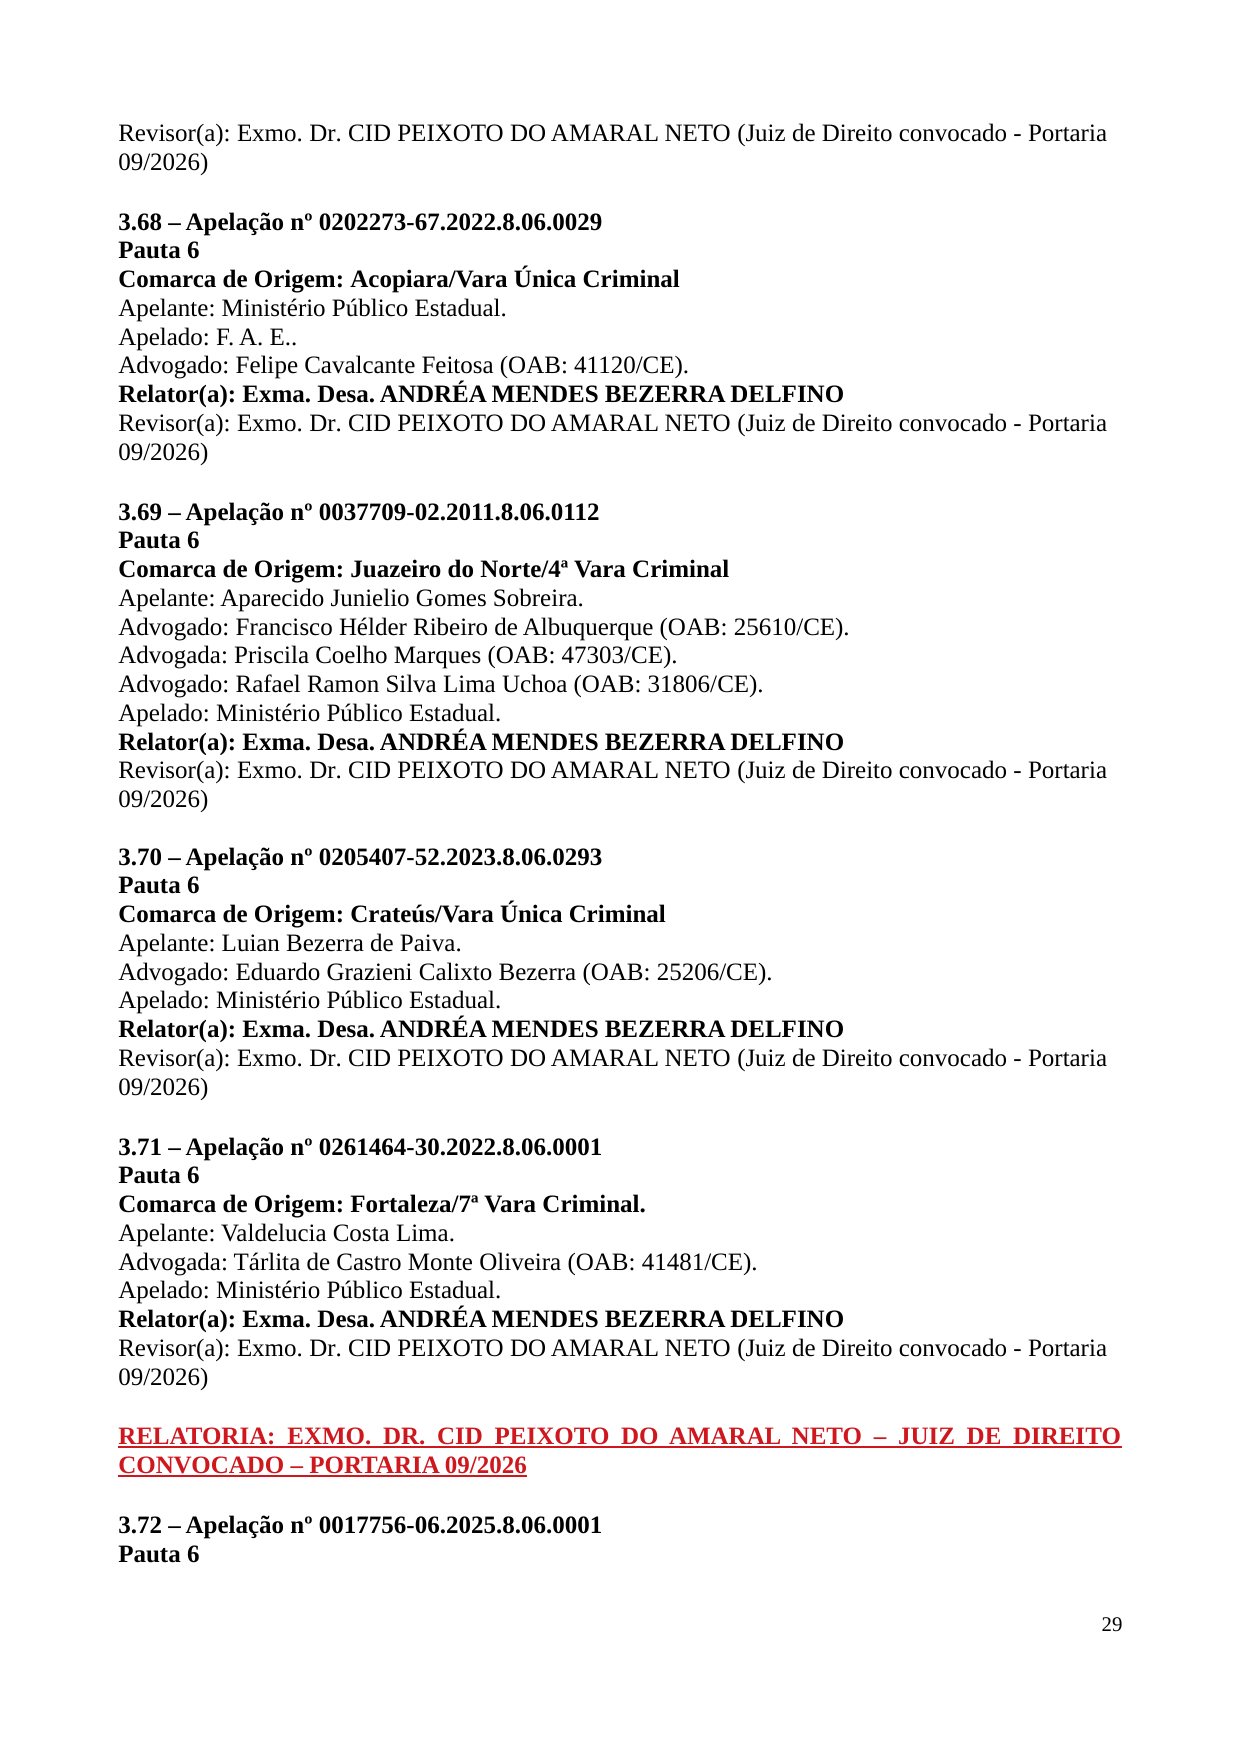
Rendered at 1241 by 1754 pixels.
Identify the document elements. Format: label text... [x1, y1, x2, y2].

text Pauta 6 [118, 870, 1122, 899]
text Relator(a): Exma. Desa. ANDRÉA MENDES BEZERRA DELFINO [118, 379, 1122, 408]
text Comarca de Origem: Acopiara/Vara Única Criminal [118, 264, 1122, 293]
text Apelado: F. A. E.. [118, 322, 1122, 351]
text Relator(a): Exma. Desa. ANDRÉA MENDES BEZERRA DELFINO [118, 1014, 1122, 1043]
text CONVOCADO – PORTARIA 09/2026 [118, 1448, 1122, 1479]
text 3.68 – Apelação nº 0202273-67.2022.8.06.0029 [118, 207, 1122, 236]
text Apelante: Ministério Público Estadual. [118, 293, 1122, 322]
text 3.72 – Apelação nº 0017756-06.2025.8.06.0001 [118, 1510, 1122, 1539]
text Comarca de Origem: Crateús/Vara Única Criminal [118, 899, 1122, 928]
text Revisor(a): Exmo. Dr. CID PEIXOTO DO AMARAL NETO (Juiz de Direito convocado - Portaria 09/2026) [118, 755, 1122, 813]
text Advogado: Rafael Ramon Silva Lima Uchoa (OAB: 31806/CE). [118, 669, 1122, 698]
text RELATORIA: EXMO. DR. CID PEIXOTO DO AMARAL NETO – JUIZ DE DIREITO [118, 1421, 1122, 1446]
text Revisor(a): Exmo. Dr. CID PEIXOTO DO AMARAL NETO (Juiz de Direito convocado - Portaria 09/2026) [118, 408, 1122, 466]
text Comarca de Origem: Juazeiro do Norte/4ª Vara Criminal [118, 554, 1122, 583]
text Pauta 6 [118, 236, 1122, 264]
text Comarca de Origem: Fortaleza/7ª Vara Criminal. [118, 1189, 1122, 1218]
text Revisor(a): Exmo. Dr. CID PEIXOTO DO AMARAL NETO (Juiz de Direito convocado - Portaria 09/2026) [118, 118, 1122, 176]
text Advogado: Francisco Hélder Ribeiro de Albuquerque (OAB: 25610/CE). [118, 612, 1122, 640]
text Relator(a): Exma. Desa. ANDRÉA MENDES BEZERRA DELFINO [118, 1304, 1122, 1333]
text 3.69 – Apelação nº 0037709-02.2011.8.06.0112 [118, 497, 1122, 525]
text Advogada: Tárlita de Castro Monte Oliveira (OAB: 41481/CE). [118, 1247, 1122, 1275]
text Apelante: Luian Bezerra de Paiva. [118, 928, 1122, 957]
text Apelante: Aparecido Junielio Gomes Sobreira. [118, 583, 1122, 612]
text Apelante: Valdelucia Costa Lima. [118, 1218, 1122, 1247]
text Apelado: Ministério Público Estadual. [118, 698, 1122, 727]
text 3.70 – Apelação nº 0205407-52.2023.8.06.0293 [118, 842, 1122, 870]
text Pauta 6 [118, 525, 1122, 554]
text Pauta 6 [118, 1160, 1122, 1189]
text Advogado: Eduardo Grazieni Calixto Bezerra (OAB: 25206/CE). [118, 957, 1122, 985]
text Pauta 6 [118, 1539, 1122, 1568]
text Relator(a): Exma. Desa. ANDRÉA MENDES BEZERRA DELFINO [118, 727, 1122, 755]
text Revisor(a): Exmo. Dr. CID PEIXOTO DO AMARAL NETO (Juiz de Direito convocado - Portaria 09/2026) [118, 1333, 1122, 1390]
text Advogado: Felipe Cavalcante Feitosa (OAB: 41120/CE). [118, 351, 1122, 379]
text Revisor(a): Exmo. Dr. CID PEIXOTO DO AMARAL NETO (Juiz de Direito convocado - Portaria 09/2026) [118, 1043, 1122, 1100]
text 3.71 – Apelação nº 0261464-30.2022.8.06.0001 [118, 1132, 1122, 1160]
text Advogada: Priscila Coelho Marques (OAB: 47303/CE). [118, 640, 1122, 669]
text Apelado: Ministério Público Estadual. [118, 985, 1122, 1014]
text Apelado: Ministério Público Estadual. [118, 1275, 1122, 1304]
